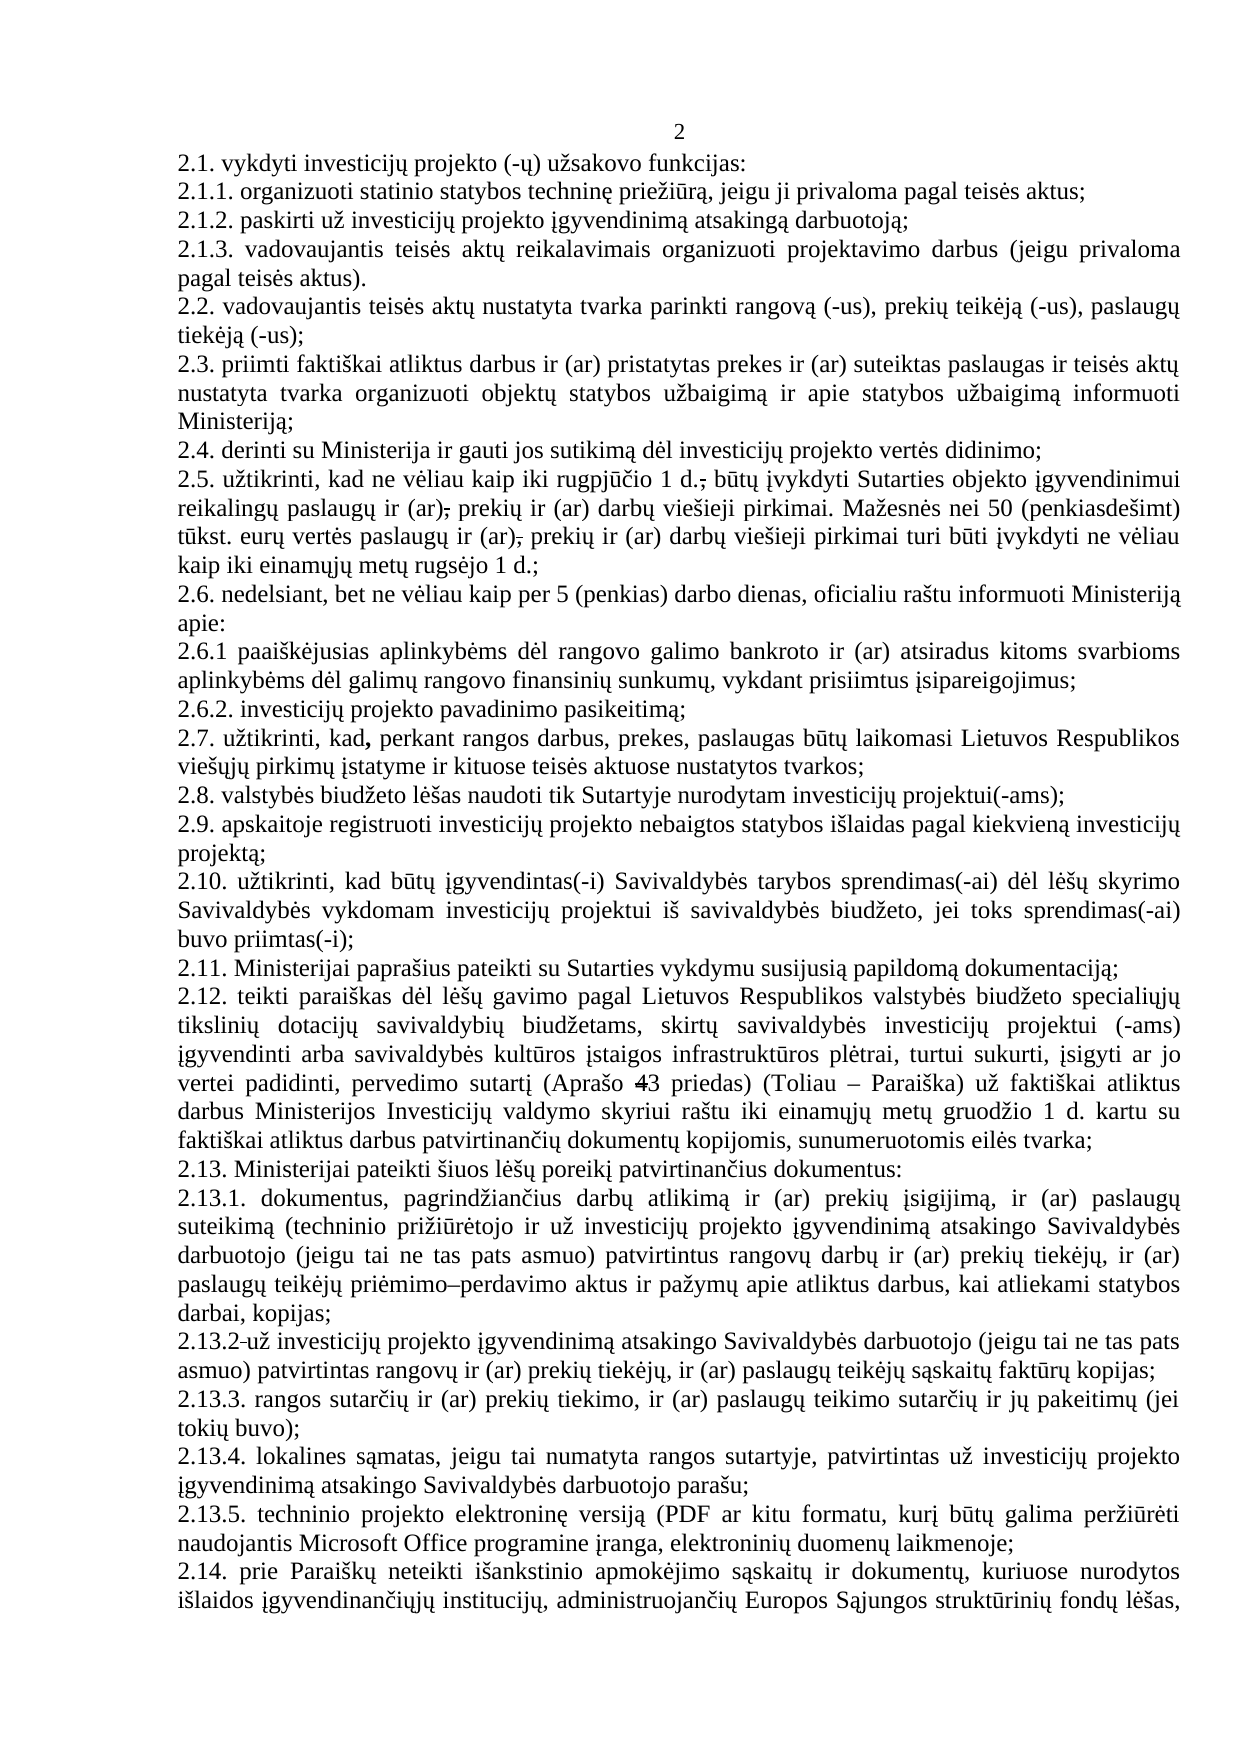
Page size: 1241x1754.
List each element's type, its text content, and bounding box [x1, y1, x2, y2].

text 2.10. užtikrinti, kad būtų įgyvendintas(-i) Savivaldybės tarybos sprendimas(-ai) dėl lėšų skyrimo Savivaldybės vykdomam investicijų projektui iš savivaldybės biudžeto, jei toks sprendimas(-ai) buvo priimtas(-i); [177, 866, 1181, 953]
text 2.14. prie Paraiškų neteikti išankstinio apmokėjimo sąskaitų ir dokumentų, kuriuose nurodytos išlaidos įgyvendinančiųjų institucijų, administruojančių Europos Sąjungos struktūrinių fondų lėšas, [177, 1556, 1181, 1614]
text 2.13.4. lokalines sąmatas, jeigu tai numatyta rangos sutartyje, patvirtintas už investicijų projekto įgyvendinimą atsakingo Savivaldybės darbuotojo parašu; [177, 1441, 1181, 1499]
text 2.13.2 už investicijų projekto įgyvendinimą atsakingo Savivaldybės darbuotojo (jeigu tai ne tas pats asmuo) patvirtintas rangovų ir (ar) prekių tiekėjų, ir (ar) paslaugų teikėjų sąskaitų faktūrų kopijas; [177, 1326, 1181, 1384]
text 2.3. priimti faktiškai atliktus darbus ir (ar) pristatytas prekes ir (ar) suteiktas paslaugas ir teisės aktų nustatyta tvarka organizuoti objektų statybos užbaigimą ir apie statybos užbaigimą informuoti Ministeriją; [177, 349, 1181, 435]
text 2.1.1. organizuoti statinio statybos techninę priežiūrą, jeigu ji privaloma pagal teisės aktus; [177, 176, 1181, 205]
text 2.13.3. rangos sutarčių ir (ar) prekių tiekimo, ir (ar) paslaugų teikimo sutarčių ir jų pakeitimų (jei tokių buvo); [177, 1384, 1181, 1441]
text 2.13.5. techninio projekto elektroninę versiją (PDF ar kitu formatu, kurį būtų galima peržiūrėti naudojantis Microsoft Office programine įranga, elektroninių duomenų laikmenoje; [177, 1499, 1181, 1556]
text 2.2. vadovaujantis teisės aktų nustatyta tvarka parinkti rangovą (-us), prekių teikėją (-us), paslaugų tiekėją (-us); [177, 291, 1181, 349]
text 2.7. užtikrinti, kad, perkant rangos darbus, prekes, paslaugas būtų laikomasi Lietuvos Respublikos viešųjų pirkimų įstatyme ir kituose teisės aktuose nustatytos tvarkos; [177, 723, 1181, 780]
text 2.9. apskaitoje registruoti investicijų projekto nebaigtos statybos išlaidas pagal kiekvieną investicijų projektą; [177, 809, 1181, 866]
text 2.1.2. paskirti už investicijų projekto įgyvendinimą atsakingą darbuotoją; [177, 205, 1181, 234]
text 2.13.1. dokumentus, pagrindžiančius darbų atlikimą ir (ar) prekių įsigijimą, ir (ar) paslaugų suteikimą (techninio prižiūrėtojo ir už investicijų projekto įgyvendinimą atsakingo Savivaldybės darbuotojo (jeigu tai ne tas pats asmuo) patvirtintus rangovų darbų ir (ar) prekių tiekėjų, ir (ar) paslaugų teikėjų priėmimo–perdavimo aktus ir pažymų apie atliktus darbus, kai atliekami statybos darbai, kopijas; [177, 1183, 1181, 1326]
text 2.5. užtikrinti, kad ne vėliau kaip iki rugpjūčio 1 d., būtų įvykdyti Sutarties objekto įgyvendinimui reikalingų paslaugų ir (ar), prekių ir (ar) darbų viešieji pirkimai. Mažesnės nei 50 (penkiasdešimt) tūkst. eurų vertės paslaugų ir (ar), prekių ir (ar) darbų viešieji pirkimai turi būti įvykdyti ne vėliau kaip iki einamųjų metų rugsėjo 1 d.; [177, 464, 1181, 579]
text 2.6.2. investicijų projekto pavadinimo pasikeitimą; [177, 694, 1181, 723]
text 2.12. teikti paraiškas dėl lėšų gavimo pagal Lietuvos Respublikos valstybės biudžeto specialiųjų tikslinių dotacijų savivaldybių biudžetams, skirtų savivaldybės investicijų projektui (-ams) įgyvendinti arba savivaldybės kultūros įstaigos infrastruktūros plėtrai, turtui sukurti, įsigyti ar jo vertei padidinti, pervedimo sutartį (Aprašo 43 priedas) (Toliau – Paraiška) už faktiškai atliktus darbus Ministerijos Investicijų valdymo skyriui raštu iki einamųjų metų gruodžio 1 d. kartu su faktiškai atliktus darbus patvirtinančių dokumentų kopijomis, sunumeruotomis eilės tvarka; [177, 981, 1181, 1154]
text 2.8. valstybės biudžeto lėšas naudoti tik Sutartyje nurodytam investicijų projektui(-ams); [177, 780, 1181, 809]
text 2.13. Ministerijai pateikti šiuos lėšų poreikį patvirtinančius dokumentus: [177, 1154, 1181, 1183]
text 2.6. nedelsiant, bet ne vėliau kaip per 5 (penkias) darbo dienas, oficialiu raštu informuoti Ministeriją apie: [177, 579, 1181, 636]
text 2.6.1 paaiškėjusias aplinkybėms dėl rangovo galimo bankroto ir (ar) atsiradus kitoms svarbioms aplinkybėms dėl galimų rangovo finansinių sunkumų, vykdant prisiimtus įsipareigojimus; [177, 636, 1181, 694]
text 2.11. Ministerijai paprašius pateikti su Sutarties vykdymu susijusią papildomą dokumentaciją; [177, 953, 1181, 981]
text 2.1.3. vadovaujantis teisės aktų reikalavimais organizuoti projektavimo darbus (jeigu privaloma pagal teisės aktus). [177, 234, 1181, 291]
text 2.1. vykdyti investicijų projekto (-ų) užsakovo funkcijas: [177, 148, 1181, 176]
text 2.4. derinti su Ministerija ir gauti jos sutikimą dėl investicijų projekto vertės didinimo; [177, 435, 1181, 464]
